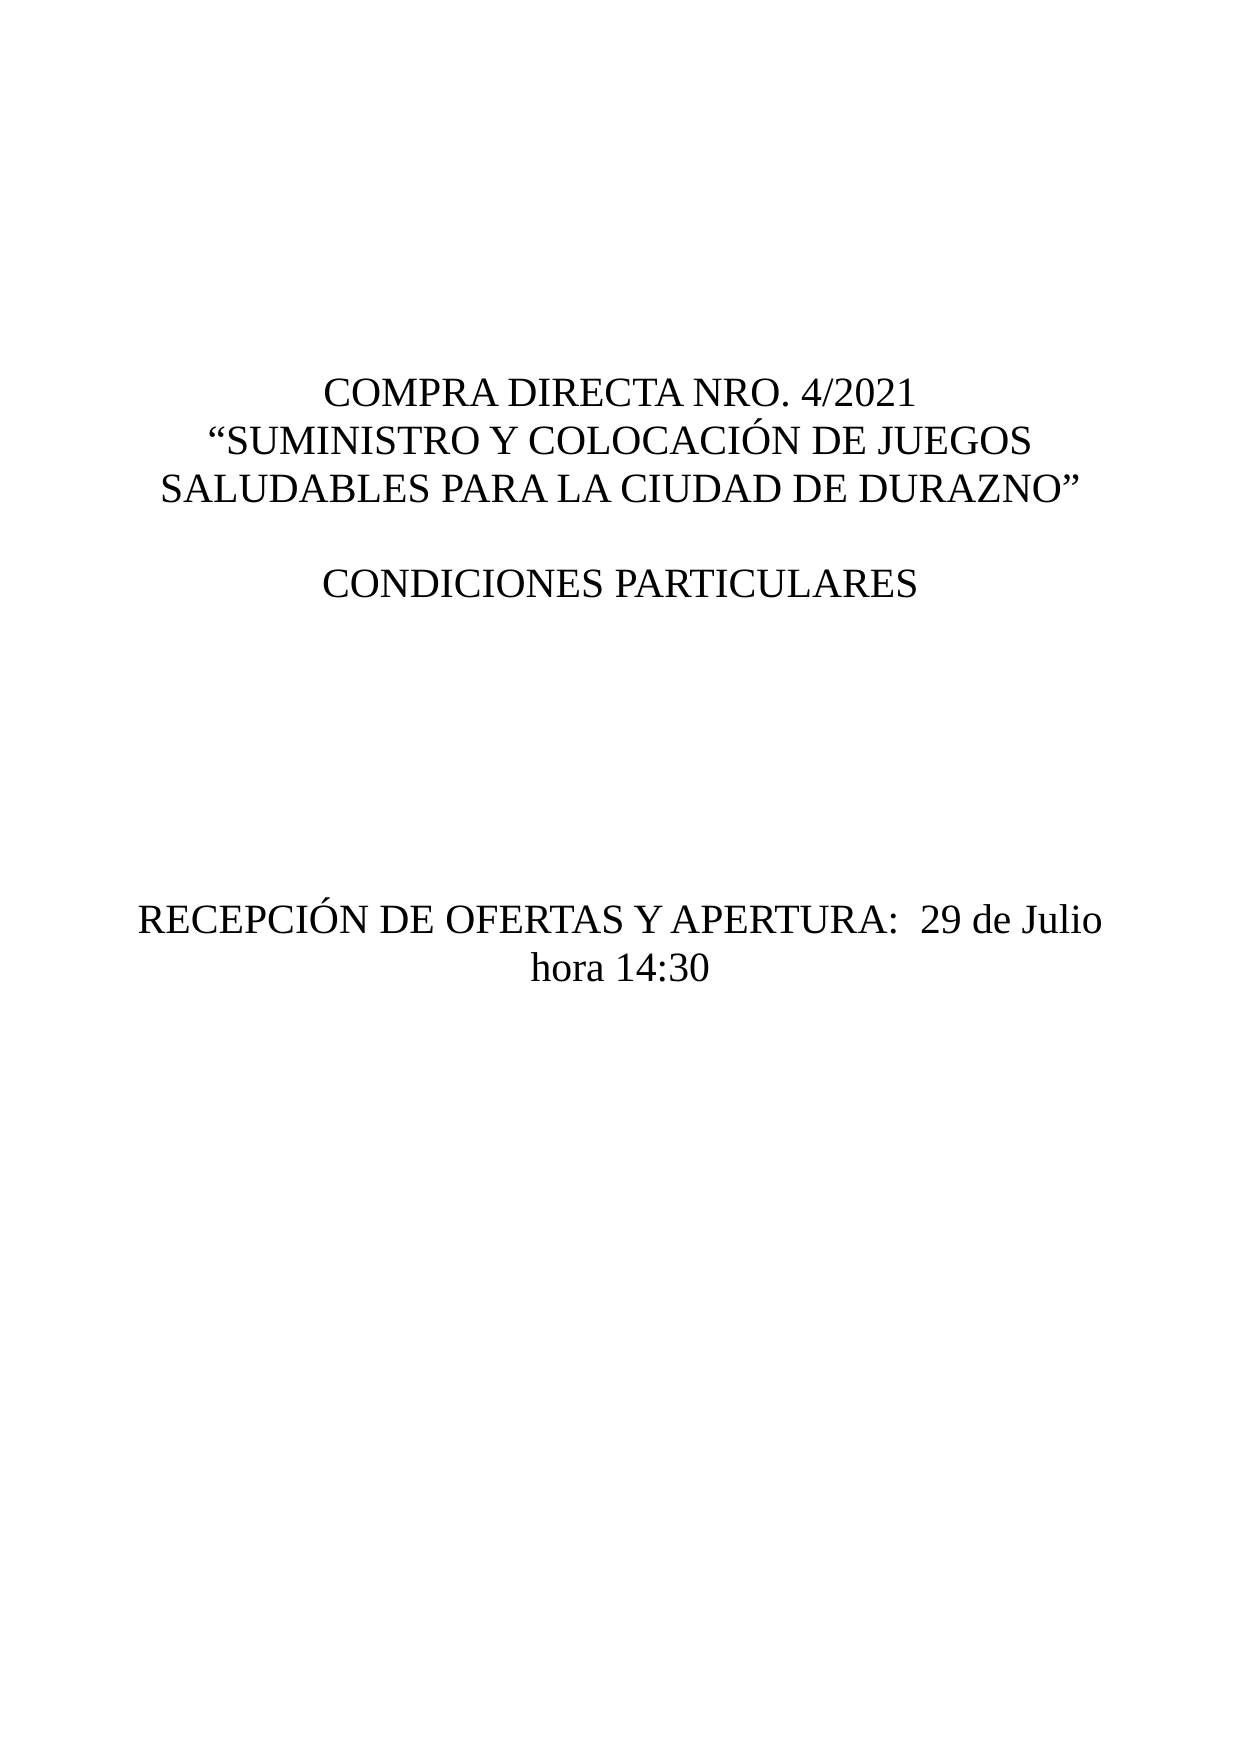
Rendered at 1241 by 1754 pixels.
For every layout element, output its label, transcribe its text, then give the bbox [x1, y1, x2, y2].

text CONDICIONES PARTICULARES [118, 559, 1122, 607]
text RECEPCIÓN DE OFERTAS Y APERTURA: 29 de Julio hora 14:30 [118, 894, 1122, 990]
text “SUMINISTRO Y COLOCACIÓN DE JUEGOS SALUDABLES PARA LA CIUDAD DE DURAZNO” [118, 415, 1122, 511]
text COMPRA DIRECTA NRO. 4/2021 [118, 367, 1122, 415]
